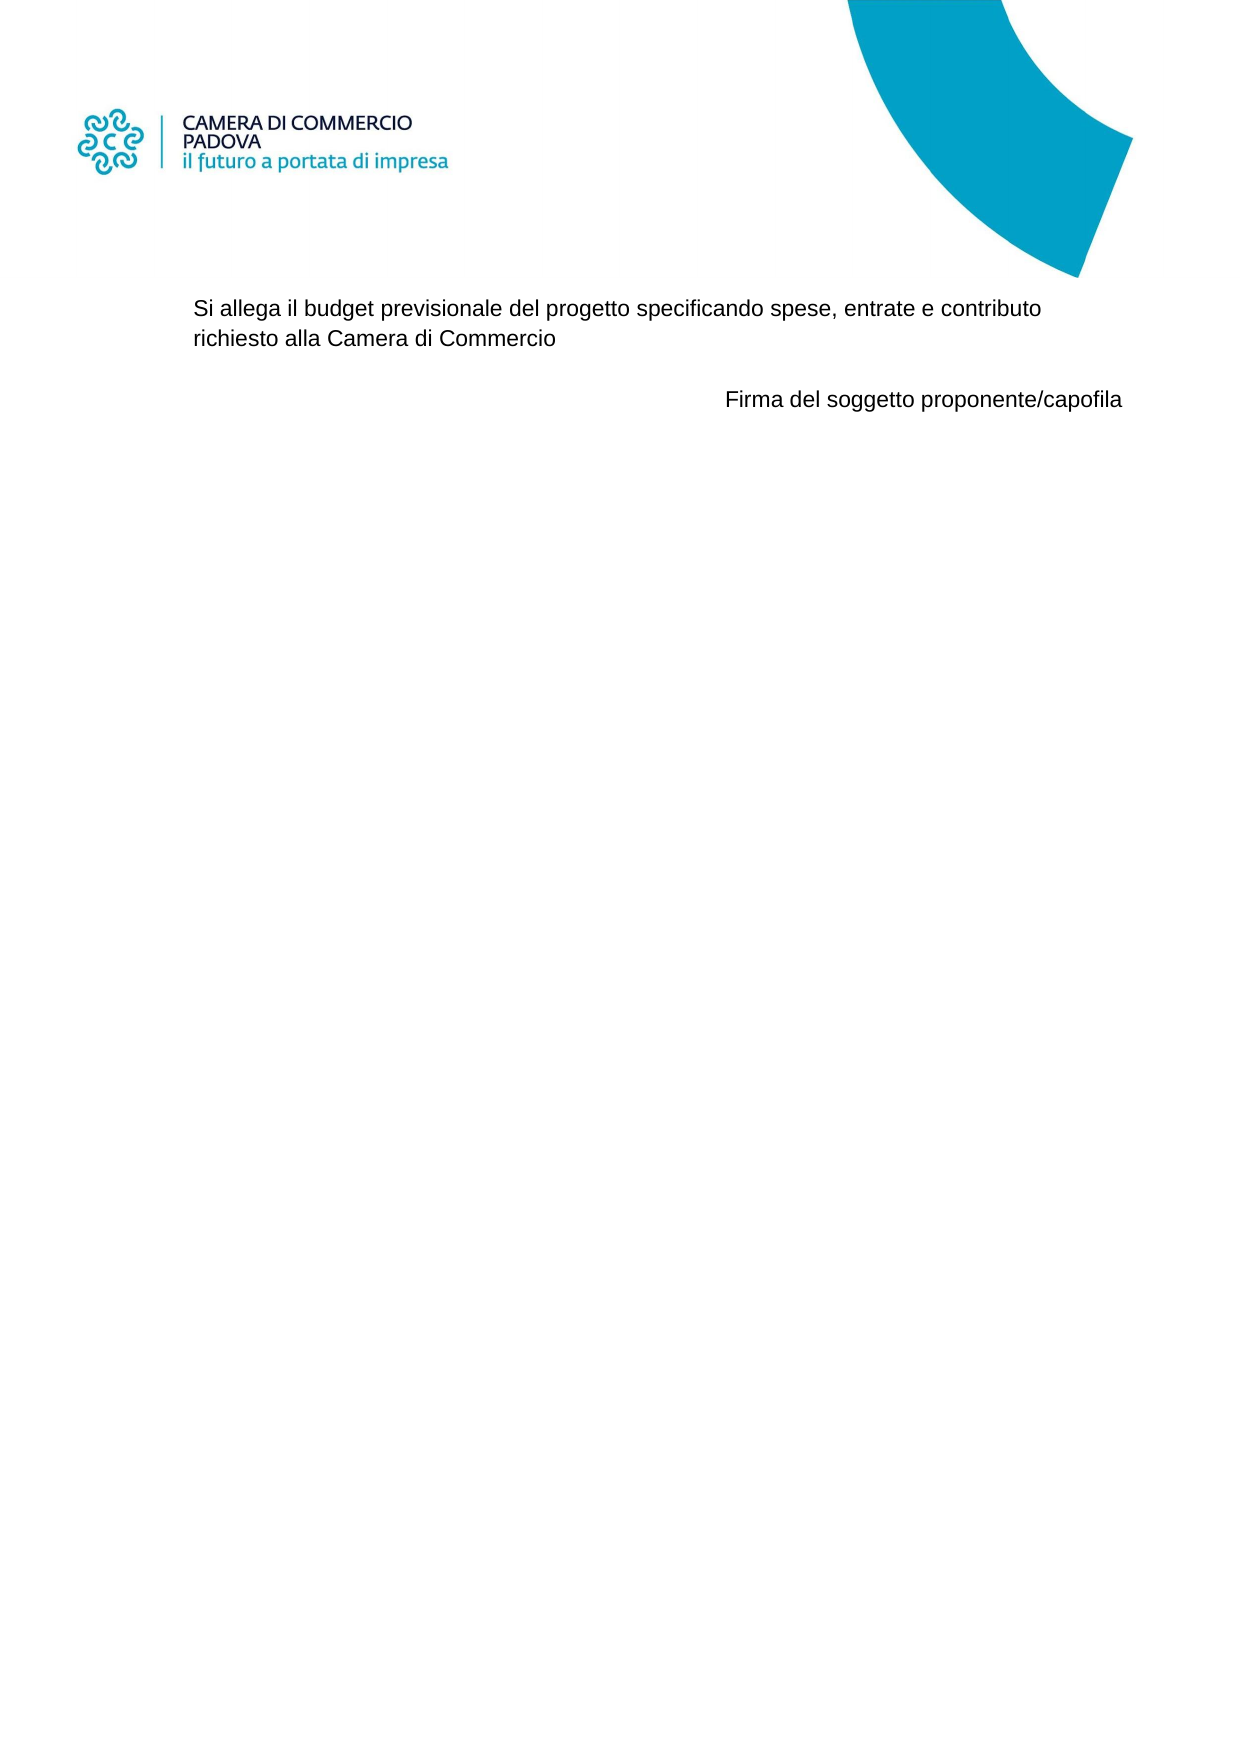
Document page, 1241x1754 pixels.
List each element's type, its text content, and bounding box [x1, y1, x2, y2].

picture [0, 0, 1241, 278]
text Si allega il budget previsionale del progetto specificando spese, entrate e contributo richiesto alla Camera di Commercio [193, 295, 1122, 352]
text Firma del soggetto proponente/capofila [193, 386, 1122, 412]
